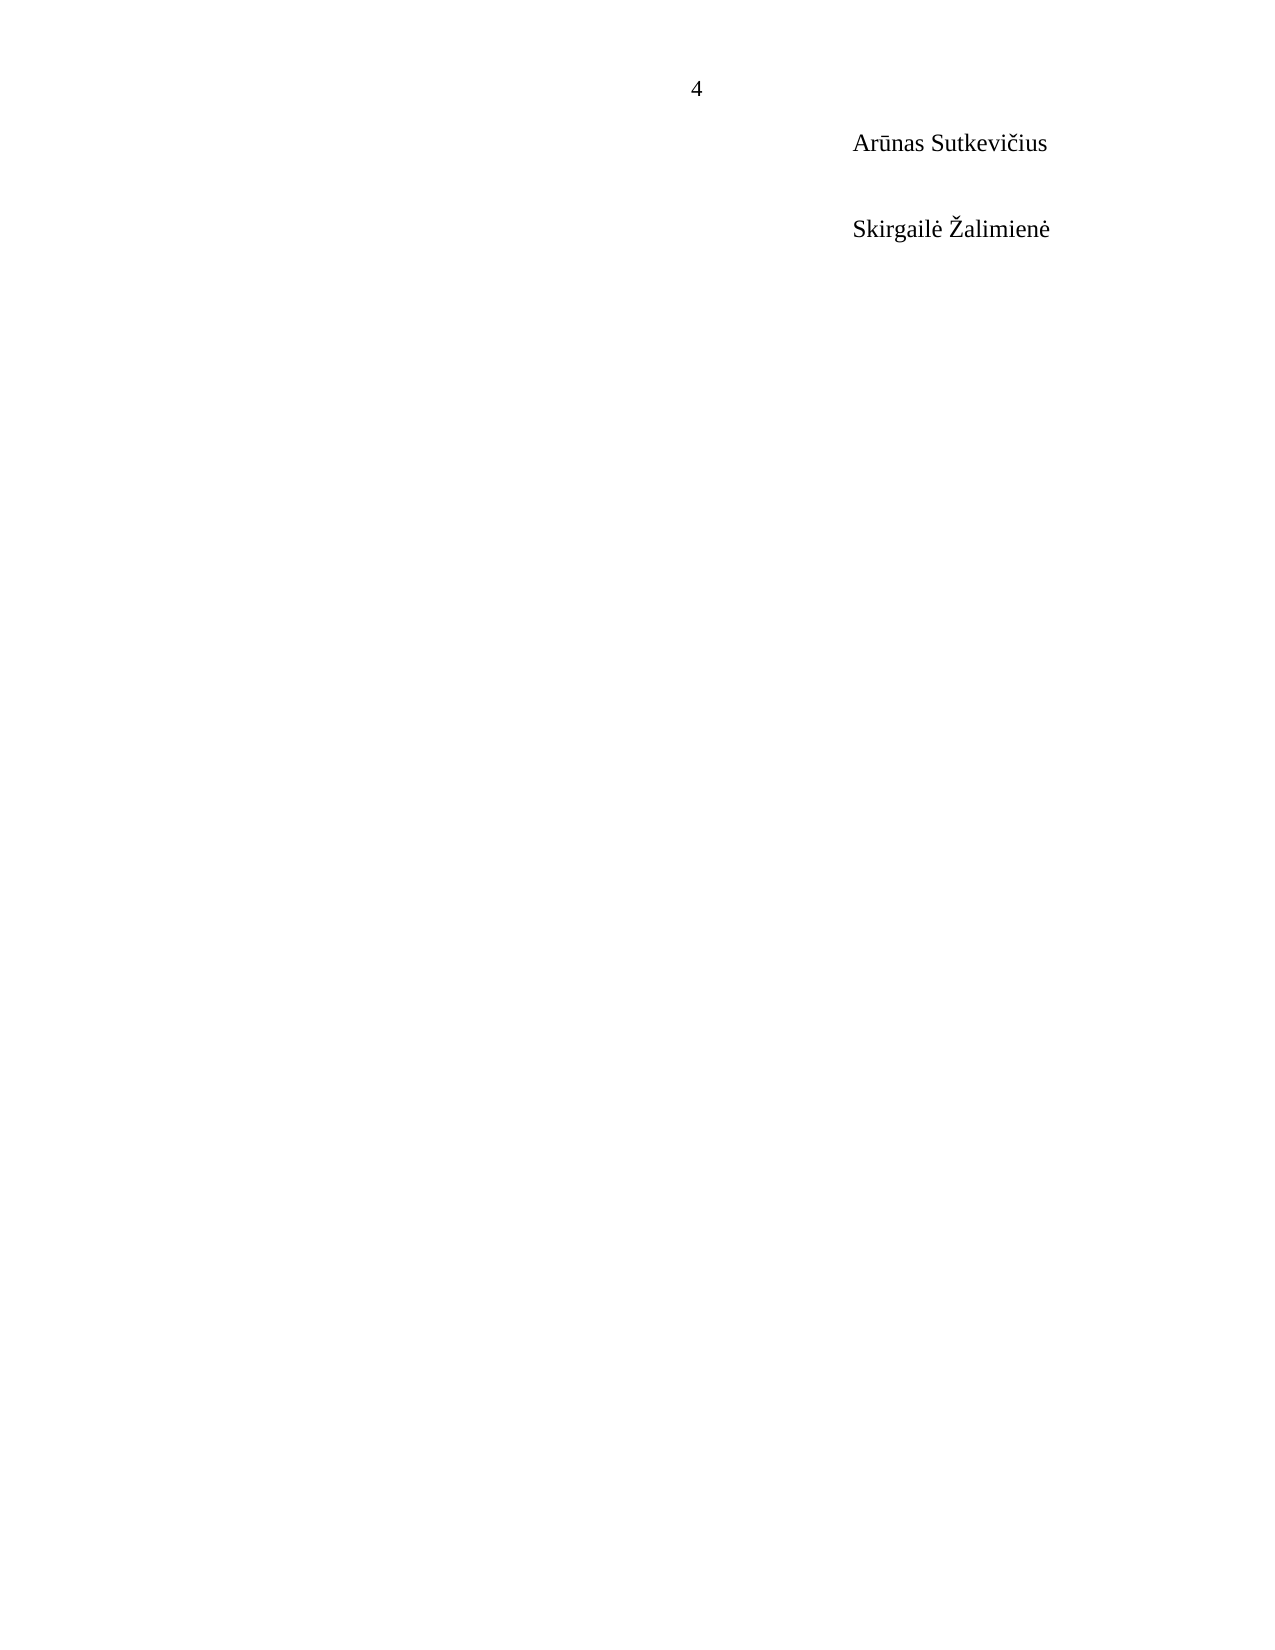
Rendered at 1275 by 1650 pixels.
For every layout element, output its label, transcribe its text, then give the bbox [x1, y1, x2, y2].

text Arūnas Sutkevičius [177, 128, 1216, 156]
text Skirgailė Žalimienė [177, 214, 1216, 243]
